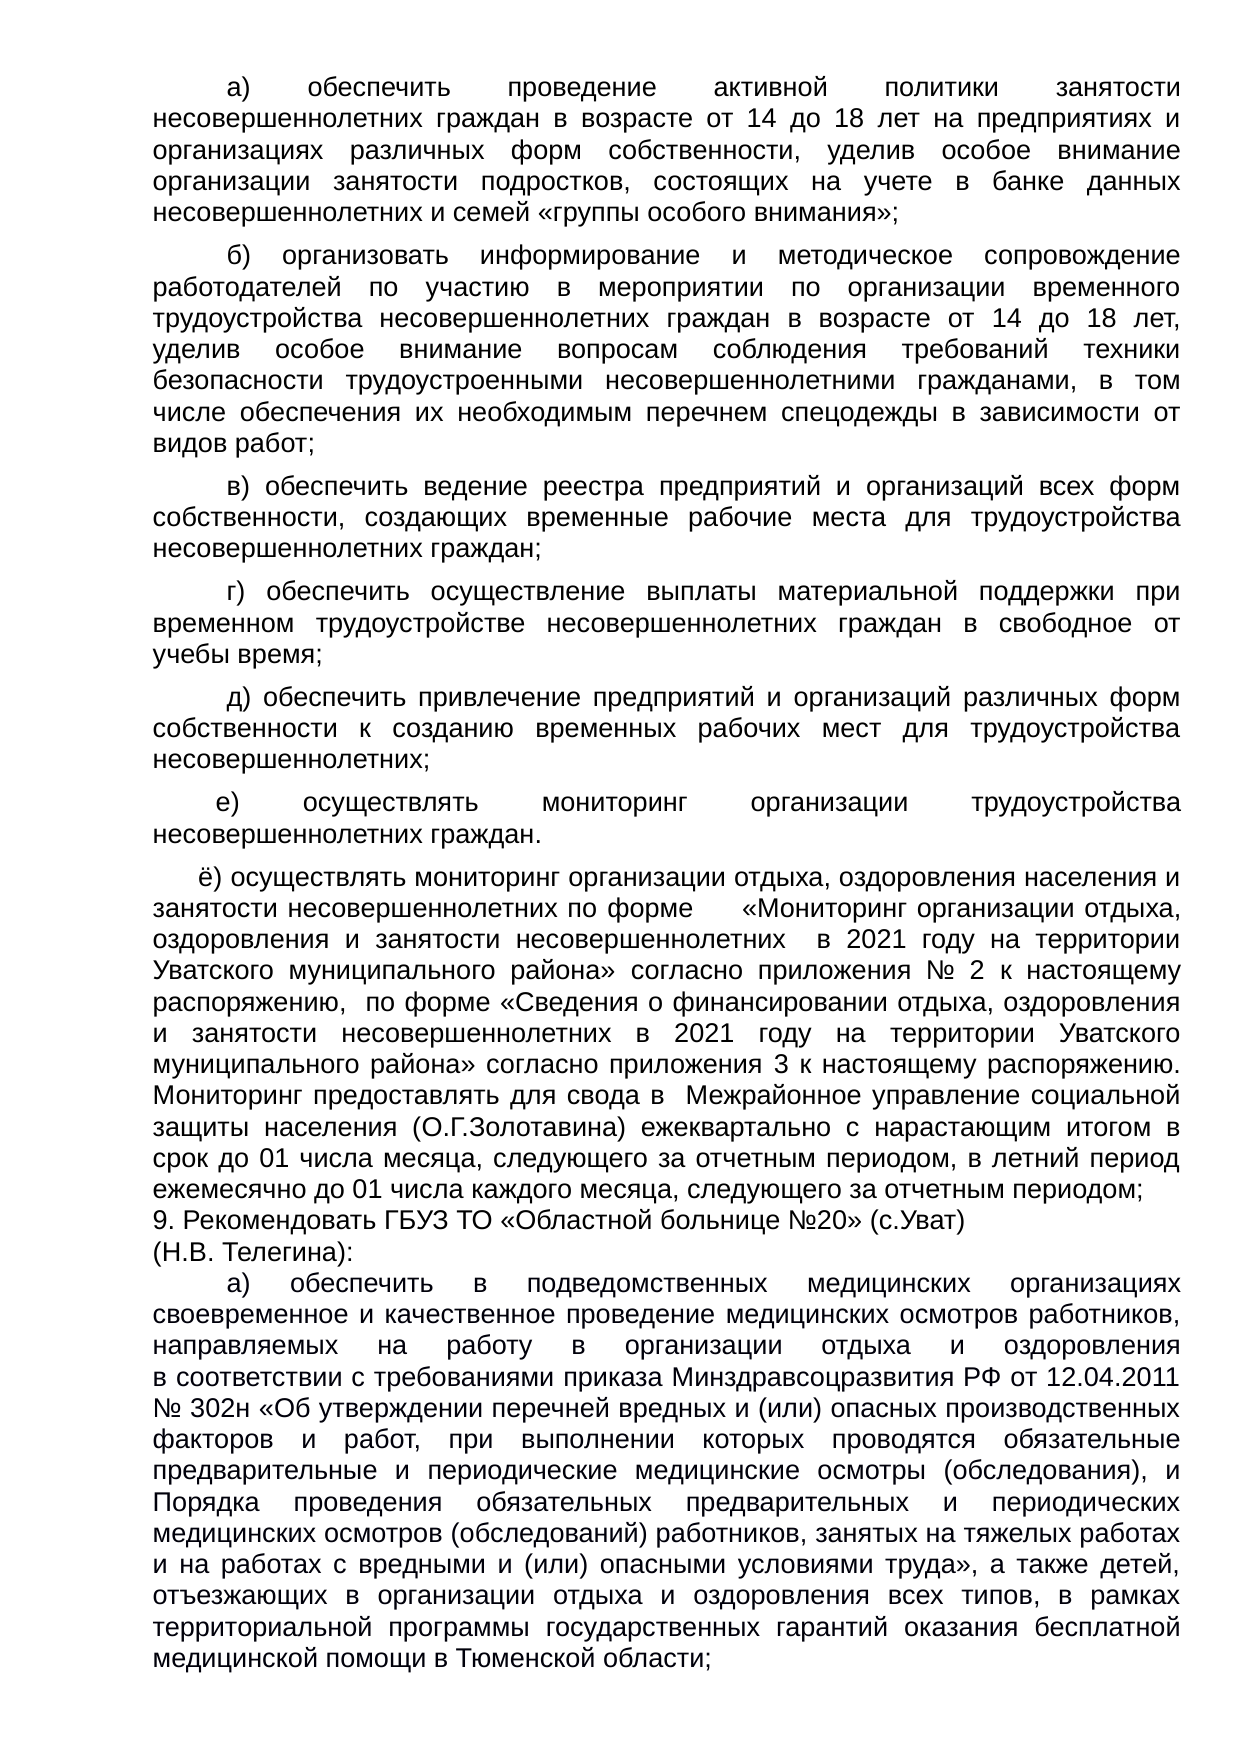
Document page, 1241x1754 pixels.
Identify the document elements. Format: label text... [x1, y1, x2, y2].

text б) организовать информирование и методическое сопровождение работодателей по участию в мероприятии по организации временного трудоустройства несовершеннолетних граждан в возрасте от 14 до 18 лет, уделив особое внимание вопросам соблюдения требований техники безопасности трудоустроенными несовершеннолетними гражданами, в том числе обеспечения их необходимым перечнем спецодежды в зависимости от видов работ; [152, 239, 1181, 458]
text д) обеспечить привлечение предприятий и организаций различных форм собственности к созданию временных рабочих мест для трудоустройства несовершеннолетних; [152, 681, 1181, 774]
text 9. Рекомендовать ГБУЗ ТО «Областной больнице №20» (с.Уват) [152, 1204, 1181, 1236]
text г) обеспечить осуществление выплаты материальной поддержки при временном трудоустройстве несовершеннолетних граждан в свободное от учебы время; [152, 575, 1181, 669]
text а) обеспечить проведение активной политики занятости несовершеннолетних граждан в возрасте от 14 до 18 лет на предприятиях и организациях различных форм собственности, уделив особое внимание организации занятости подростков, состоящих на учете в банке данных несовершеннолетних и семей «группы особого внимания»; [152, 71, 1181, 227]
text а) обеспечить в подведомственных медицинских организациях своевременное и качественное проведение медицинских осмотров работников, направляемых на работу в организации отдыха и оздоровления в соответствии с требованиями приказа Минздравсоцразвития РФ от 12.04.2011 № 302н «Об утверждении перечней вредных и (или) опасных производственных факторов и работ, при выполнении которых проводятся обязательные предварительные и периодические медицинские осмотры (обследования), и Порядка проведения обязательных предварительных и периодических медицинских осмотров (обследований) работников, занятых на тяжелых работах и на работах с вредными и (или) опасными условиями труда», а также детей, отъезжающих в организации отдыха и оздоровления всех типов, в рамках территориальной программы государственных гарантий оказания бесплатной медицинской помощи в Тюменской области; [152, 1267, 1181, 1673]
text е) осуществлять мониторинг организации трудоустройства несовершеннолетних граждан. [152, 786, 1181, 849]
text ё) осуществлять мониторинг организации отдыха, оздоровления населения и занятости несовершеннолетних по форме «Мониторинг организации отдыха, оздоровления и занятости несовершеннолетних в 2021 году на территории Уватского муниципального района» согласно приложения № 2 к настоящему распоряжению, по форме «Сведения о финансировании отдыха, оздоровления и занятости несовершеннолетних в 2021 году на территории Уватского муниципального района» согласно приложения 3 к настоящему распоряжению. Мониторинг предоставлять для свода в Межрайонное управление социальной защиты населения (О.Г.Золотавина) ежеквартально с нарастающим итогом в срок до 01 числа месяца, следующего за отчетным периодом, в летний период ежемесячно до 01 числа каждого месяца, следующего за отчетным периодом; [152, 861, 1181, 1204]
text в) обеспечить ведение реестра предприятий и организаций всех форм собственности, создающих временные рабочие места для трудоустройства несовершеннолетних граждан; [152, 470, 1181, 563]
text (Н.В. Телегина): [152, 1236, 1181, 1267]
